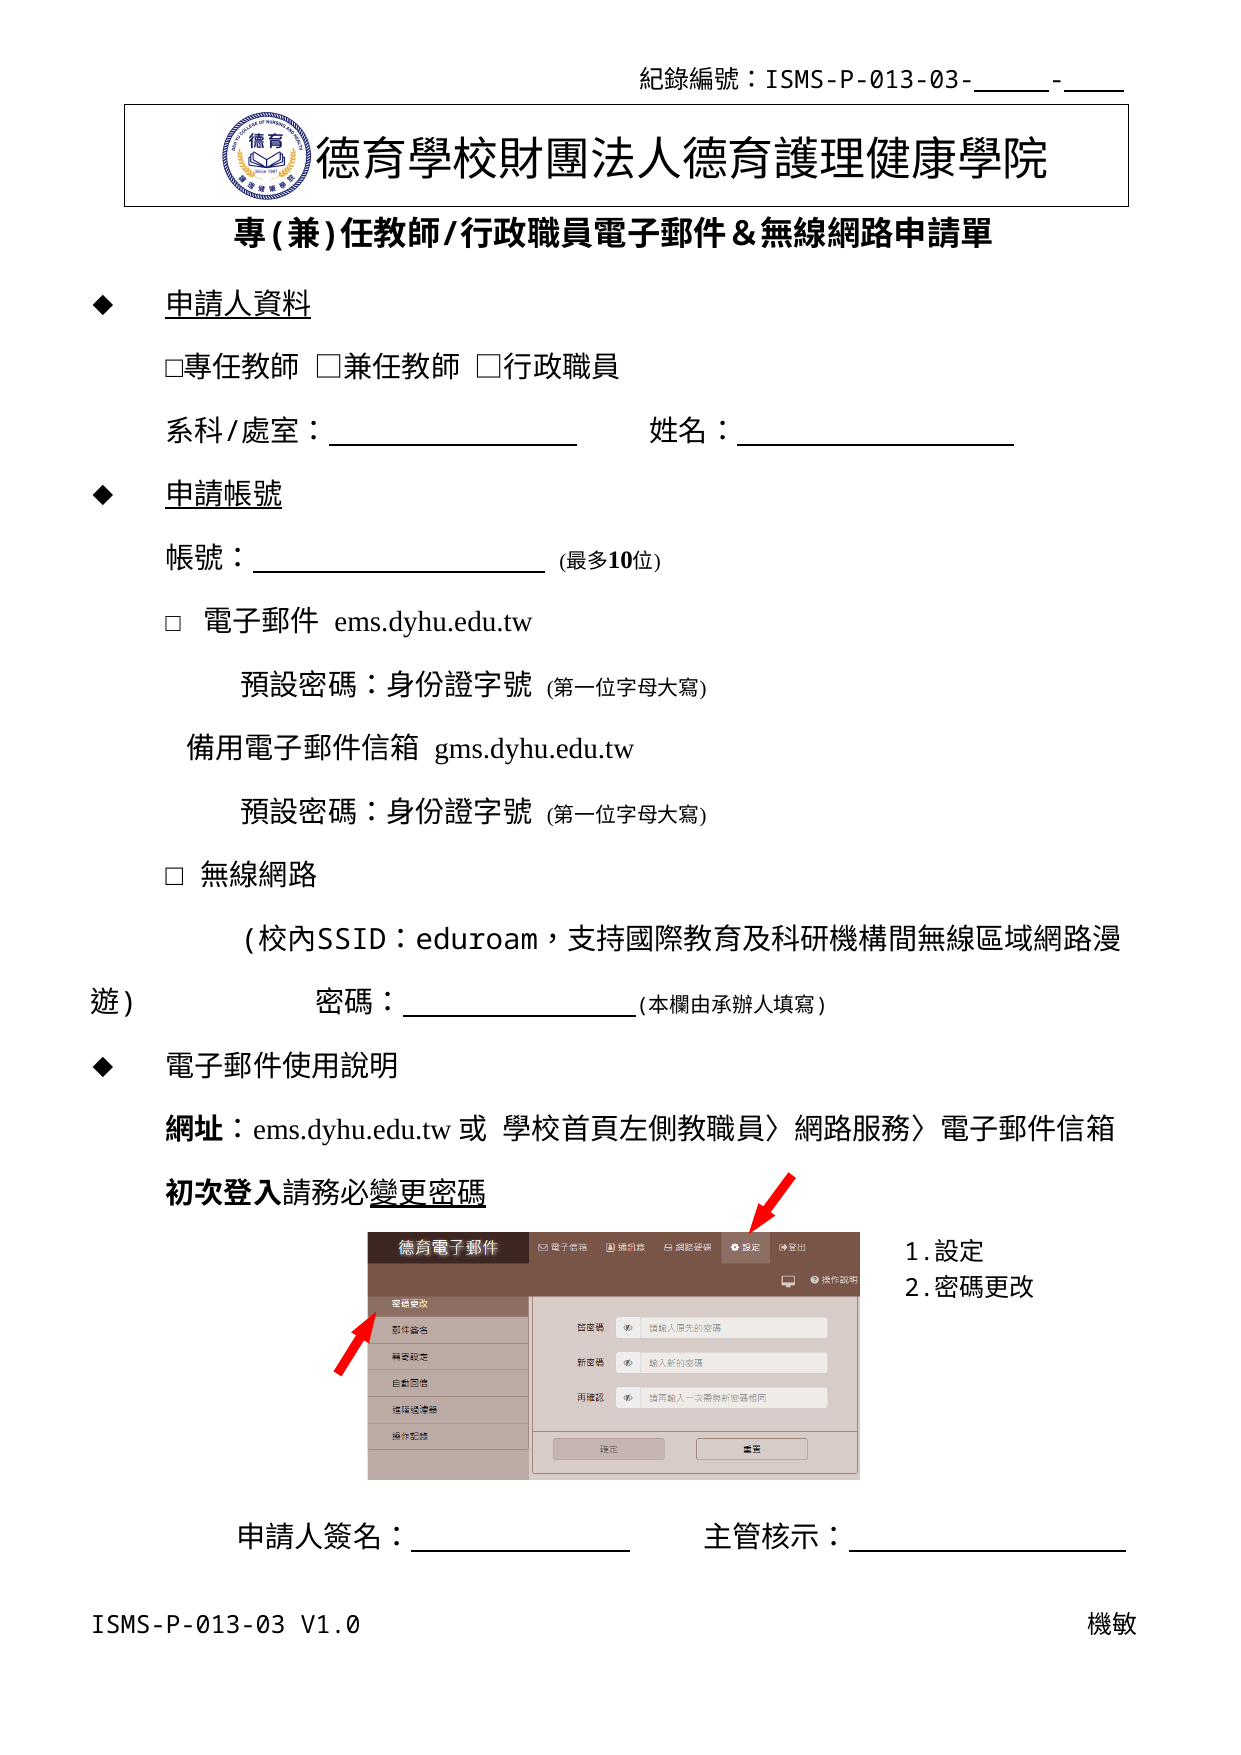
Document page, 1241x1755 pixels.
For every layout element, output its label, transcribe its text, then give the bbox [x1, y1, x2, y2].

text 1.設定 [904, 1231, 1121, 1267]
table_header [1129, 104, 1137, 207]
text (校內SSID：eduroam，支持國際教育及科研機構間無線區域網路漫遊) 密碼： (本欄由承辦人填寫) [90, 915, 1137, 1021]
list 電子郵件 ems.dyhu.edu.tw [165, 598, 1137, 640]
text 預設密碼：身份證字號 (第一位字母大寫) [90, 788, 1137, 831]
text 專(兼)任教師/行政職員電子郵件＆無線網路申請單 [90, 207, 1137, 255]
text 網址：ems.dyhu.edu.tw 或 學校首頁左側教職員〉網路服務〉電子郵件信箱 [90, 1106, 1137, 1148]
text 備用電子郵件信箱 gms.dyhu.edu.tw [90, 725, 1137, 767]
table_header 德育學校財團法人德育護理健康學院 [317, 105, 1119, 206]
text 申請人簽名： 主管核示： [90, 1514, 1137, 1556]
table_header [90, 104, 113, 207]
text 帳號： (最多10位) [90, 534, 1137, 577]
text □專任教師 □兼任教師 □行政職員 [90, 344, 1137, 386]
text □ 無線網路 [90, 852, 1137, 894]
list 申請人資料 [90, 280, 1137, 323]
text 系科/處室： 姓名： [90, 407, 1137, 450]
table_header [1120, 105, 1128, 206]
text 初次登入請務必變更密碼 [90, 1169, 1137, 1211]
list 電子郵件使用說明 [90, 1042, 1137, 1084]
table_header [114, 104, 124, 207]
text 2.密碼更改 [904, 1267, 1121, 1304]
table_header [125, 105, 317, 206]
text [889, 1224, 1136, 1454]
text 預設密碼：身份證字號 (第一位字母大寫) [90, 661, 1137, 704]
list 申請帳號 [90, 471, 1137, 513]
